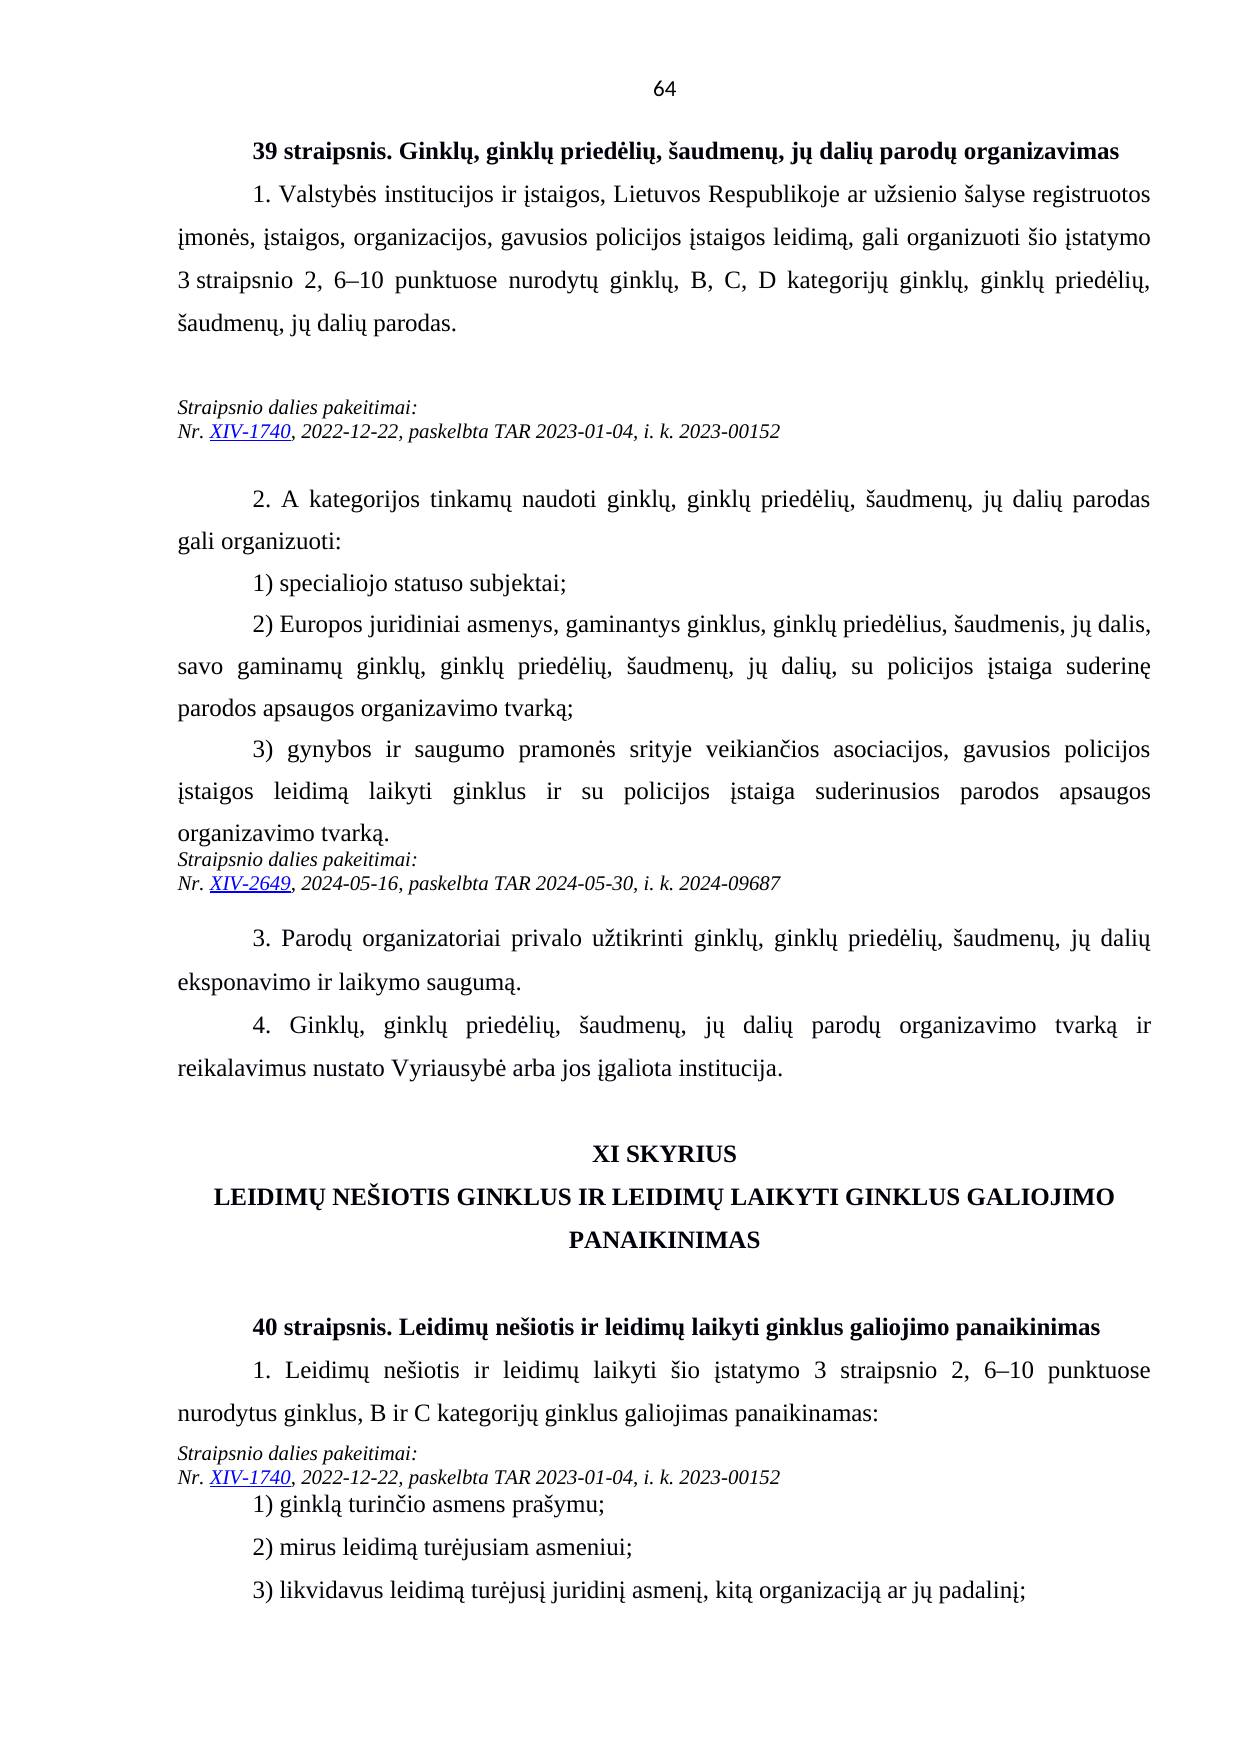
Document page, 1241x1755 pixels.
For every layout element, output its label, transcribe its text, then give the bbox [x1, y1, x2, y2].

text 39 straipsnis. Ginklų, ginklų priedėlių, šaudmenų, jų dalių parodų organizavimas [177, 136, 1152, 165]
text 1. Leidimų nešiotis ir leidimų laikyti šio įstatymo 3 straipsnio 2, 6–10 punktuose nurodytus ginklus, B ir C kategorijų ginklus galiojimas panaikinamas: [177, 1355, 1152, 1427]
text 3) likvidavus leidimą turėjusį juridinį asmenį, kitą organizaciją ar jų padalinį; [177, 1575, 1152, 1604]
text XI SKYRIUS [177, 1139, 1152, 1168]
text 1) specialiojo statuso subjektai; [177, 555, 1152, 597]
text Nr. XIV-2649, 2024-05-16, paskelbta TAR 2024-05-30, i. k. 2024-09687 [177, 871, 1152, 895]
text 1. Valstybės institucijos ir įstaigos, Lietuvos Respublikoje ar užsienio šalyse registruotos įmonės, įstaigos, organizacijos, gavusios policijos įstaigos leidimą, gali organizuoti šio įstatymo 3 straipsnio 2, 6–10 punktuose nurodytų ginklų, B, C, D kategorijų ginklų, ginklų priedėlių, šaudmenų, jų dalių parodas. [177, 179, 1152, 337]
text 4. Ginklų, ginklų priedėlių, šaudmenų, jų dalių parodų organizavimo tvarką ir reikalavimus nustato Vyriausybė arba jos įgaliota institucija. [177, 1010, 1152, 1082]
text 2. A kategorijos tinkamų naudoti ginklų, ginklų priedėlių, šaudmenų, jų dalių parodas gali organizuoti: [177, 472, 1152, 555]
text Straipsnio dalies pakeitimai: [177, 395, 1152, 419]
text Straipsnio dalies pakeitimai: [177, 1441, 1152, 1465]
text 1) ginklą turinčio asmens prašymu; [177, 1489, 1152, 1518]
text Nr. XIV-1740, 2022-12-22, paskelbta TAR 2023-01-04, i. k. 2023-00152 [177, 419, 1152, 443]
text 2) Europos juridiniai asmenys, gaminantys ginklus, ginklų priedėlius, šaudmenis, jų dalis, savo gaminamų ginklų, ginklų priedėlių, šaudmenų, jų dalių, su policijos įstaiga suderinę parodos apsaugos organizavimo tvarką; [177, 597, 1152, 722]
text 2) mirus leidimą turėjusiam asmeniui; [177, 1532, 1152, 1561]
text leidimų nešiotis GINKLUS ir leidimų laikyti GINKLus GALIOJIMO panaikinimas [177, 1182, 1152, 1254]
text 3) gynybos ir saugumo pramonės srityje veikiančios asociacijos, gavusios policijos įstaigos leidimą laikyti ginklus ir su policijos įstaiga suderinusios parodos apsaugos organizavimo tvarką. [177, 722, 1152, 847]
text Nr. XIV-1740, 2022-12-22, paskelbta TAR 2023-01-04, i. k. 2023-00152 [177, 1465, 1152, 1489]
text Straipsnio dalies pakeitimai: [177, 847, 1152, 871]
text 40 straipsnis. Leidimų nešiotis ir leidimų laikyti ginklus galiojimo panaikinimas [177, 1312, 1152, 1340]
text 3. Parodų organizatoriai privalo užtikrinti ginklų, ginklų priedėlių, šaudmenų, jų dalių eksponavimo ir laikymo saugumą. [177, 923, 1152, 995]
